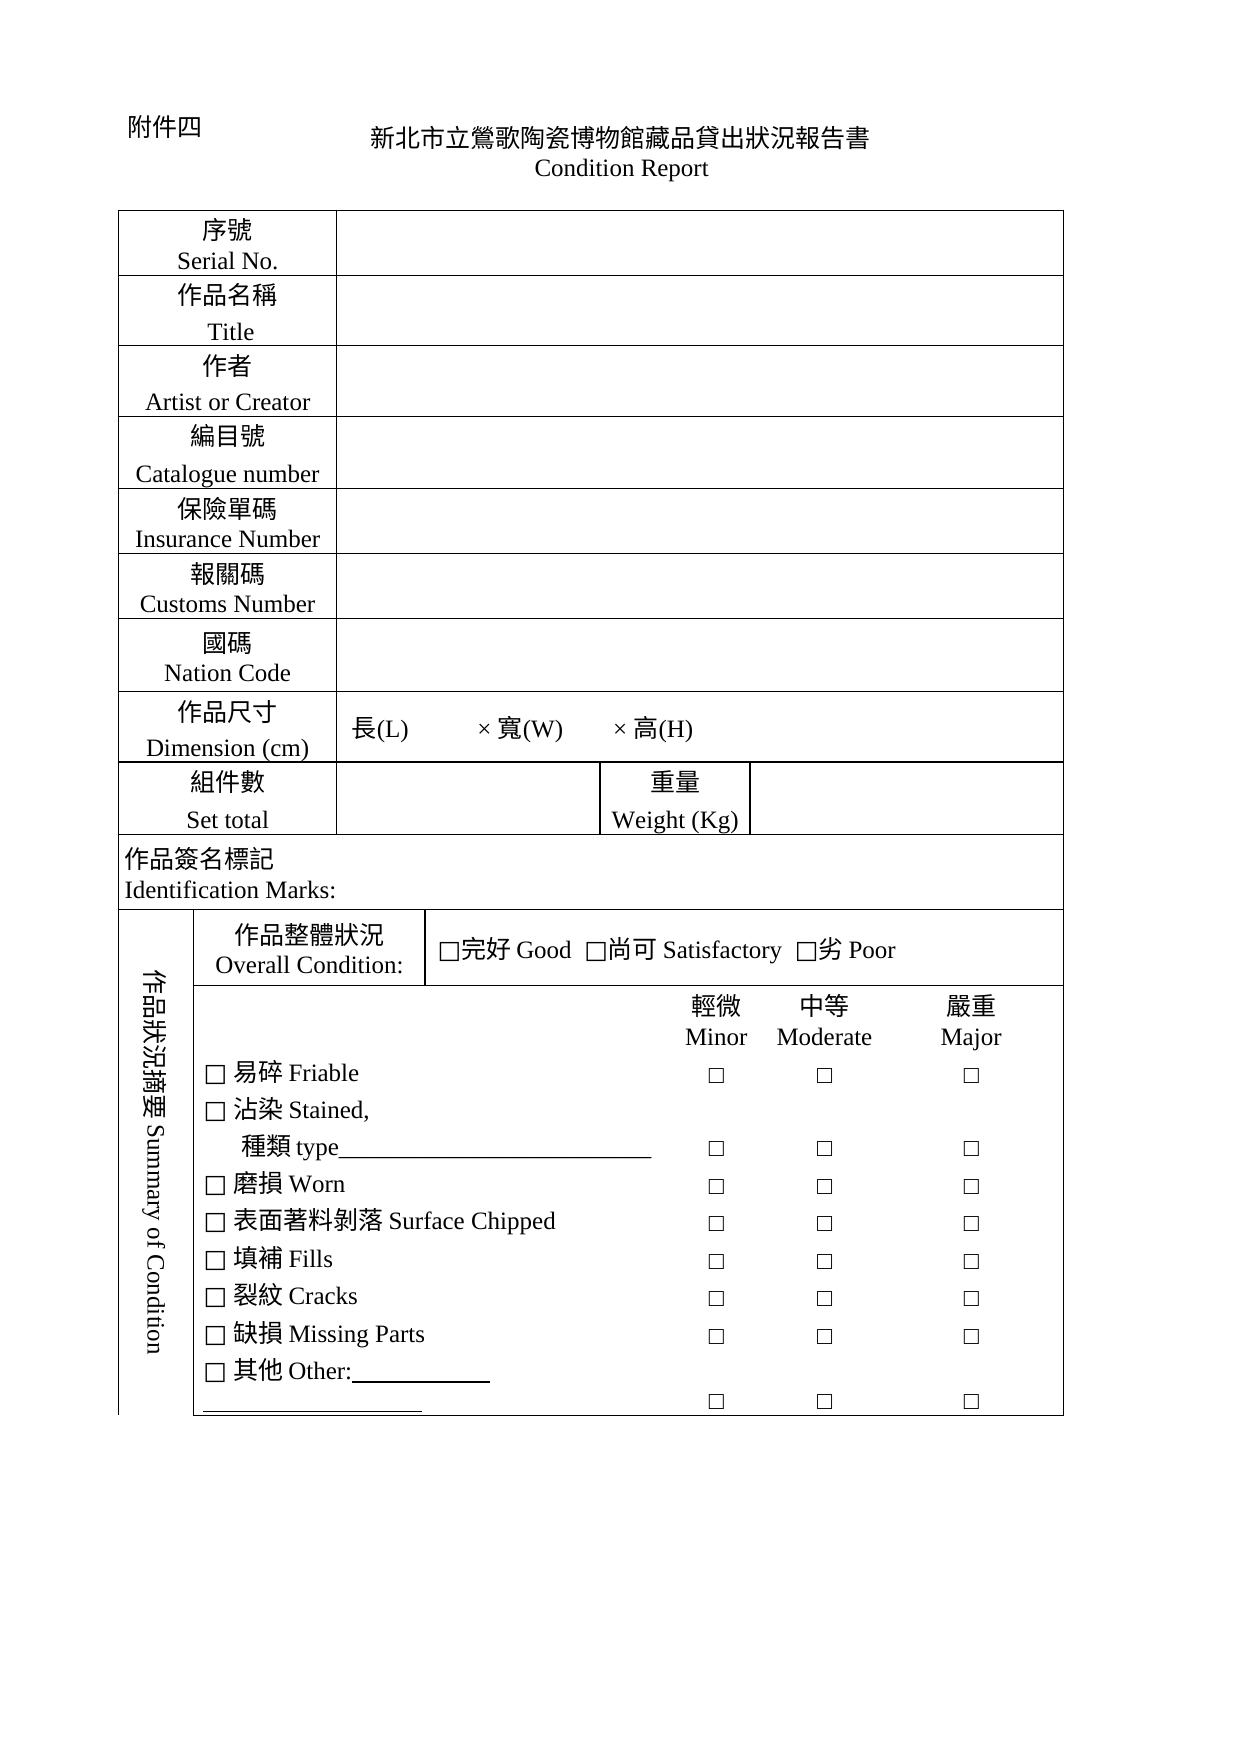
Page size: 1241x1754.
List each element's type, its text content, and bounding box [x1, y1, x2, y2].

table_cell □ 表面著料剝落Surface Chipped [194, 1200, 662, 1237]
table_cell [337, 554, 1063, 618]
table_cell □ [662, 1162, 770, 1200]
table_cell [337, 763, 599, 834]
table_cell 中等 [770, 986, 878, 1022]
table_header 序號 Serial No. [119, 211, 336, 275]
table_header [337, 211, 1063, 275]
table_cell 作者 Artist or Creator [119, 346, 336, 416]
table_cell 作品整體狀況 Overall Condition: [194, 910, 424, 985]
table_cell [337, 619, 1063, 691]
text 附件四 [127, 107, 234, 143]
table_cell □ 沾染Stained, 種類type_________________________ [194, 1089, 662, 1162]
table_cell □ [662, 1089, 770, 1162]
table_cell □ [662, 1237, 770, 1275]
table_cell 作品簽名標記 Identification Marks: [119, 835, 1063, 909]
table_cell 重量 Weight (Kg) [601, 763, 749, 834]
table_cell [337, 417, 1063, 488]
table_cell □ [879, 1089, 1063, 1162]
table_cell 作品名稱 Title [119, 276, 336, 345]
table_cell [194, 1023, 662, 1051]
table_cell □ [770, 1350, 878, 1415]
table_cell 輕微 [662, 986, 770, 1022]
text Condition Report [118, 98, 1125, 182]
table_cell 編目號 Catalogue number [119, 417, 336, 488]
table_cell Minor [662, 1023, 770, 1051]
text 新北市立鶯歌陶瓷博物館藏品貸出狀況報告書 [243, 118, 1122, 154]
table_cell 國碼 Nation Code [119, 619, 336, 691]
table_cell □ 磨損Worn [194, 1162, 662, 1200]
table_cell □ [879, 1350, 1063, 1415]
table_cell □ [770, 1051, 878, 1089]
table_cell Moderate [770, 1023, 878, 1051]
table_cell □ [662, 1350, 770, 1415]
table_cell □ 易碎Friable [194, 1051, 662, 1089]
table_cell 報關碼 Customs Number [119, 554, 336, 618]
table_cell [337, 489, 1063, 553]
table_cell Major [879, 1023, 1063, 1051]
table_cell □ 裂紋Cracks [194, 1275, 662, 1312]
table_cell □ 填補Fills [194, 1237, 662, 1275]
table_cell □ [662, 1312, 770, 1350]
table_cell □ [770, 1275, 878, 1312]
table_cell 組件數 Set total [119, 763, 336, 834]
table_cell □ [662, 1200, 770, 1237]
table_cell 作品狀況摘要Summary of Condition [119, 910, 193, 1415]
table_cell □ [662, 1275, 770, 1312]
table_cell □ [770, 1312, 878, 1350]
table_cell □ 缺損Missing Parts [194, 1312, 662, 1350]
table_cell □ [879, 1275, 1063, 1312]
table_cell □ [770, 1162, 878, 1200]
table_cell 保險單碼 Insurance Number [119, 489, 336, 553]
table_cell □ [879, 1237, 1063, 1275]
table_cell □ [879, 1051, 1063, 1089]
table_cell □ 其他Other: [194, 1350, 662, 1415]
table_cell [337, 276, 1063, 345]
table_cell □ [879, 1162, 1063, 1200]
table_cell [337, 346, 1063, 416]
table_cell 作品尺寸 Dimension (cm) [119, 692, 336, 761]
table_cell 長(L) × 寬(W) × 高(H) [337, 692, 1063, 761]
table_cell □ [770, 1089, 878, 1162]
table_cell 嚴重 [879, 986, 1063, 1022]
table_cell □ [879, 1312, 1063, 1350]
table_cell □ [770, 1200, 878, 1237]
table_cell [751, 763, 1063, 834]
table_cell □ [879, 1200, 1063, 1237]
table_cell □ [662, 1051, 770, 1089]
table_cell □ [770, 1237, 878, 1275]
table_cell [194, 986, 662, 1022]
table_cell □完好Good □尚可Satisfactory □劣Poor [426, 910, 1063, 985]
